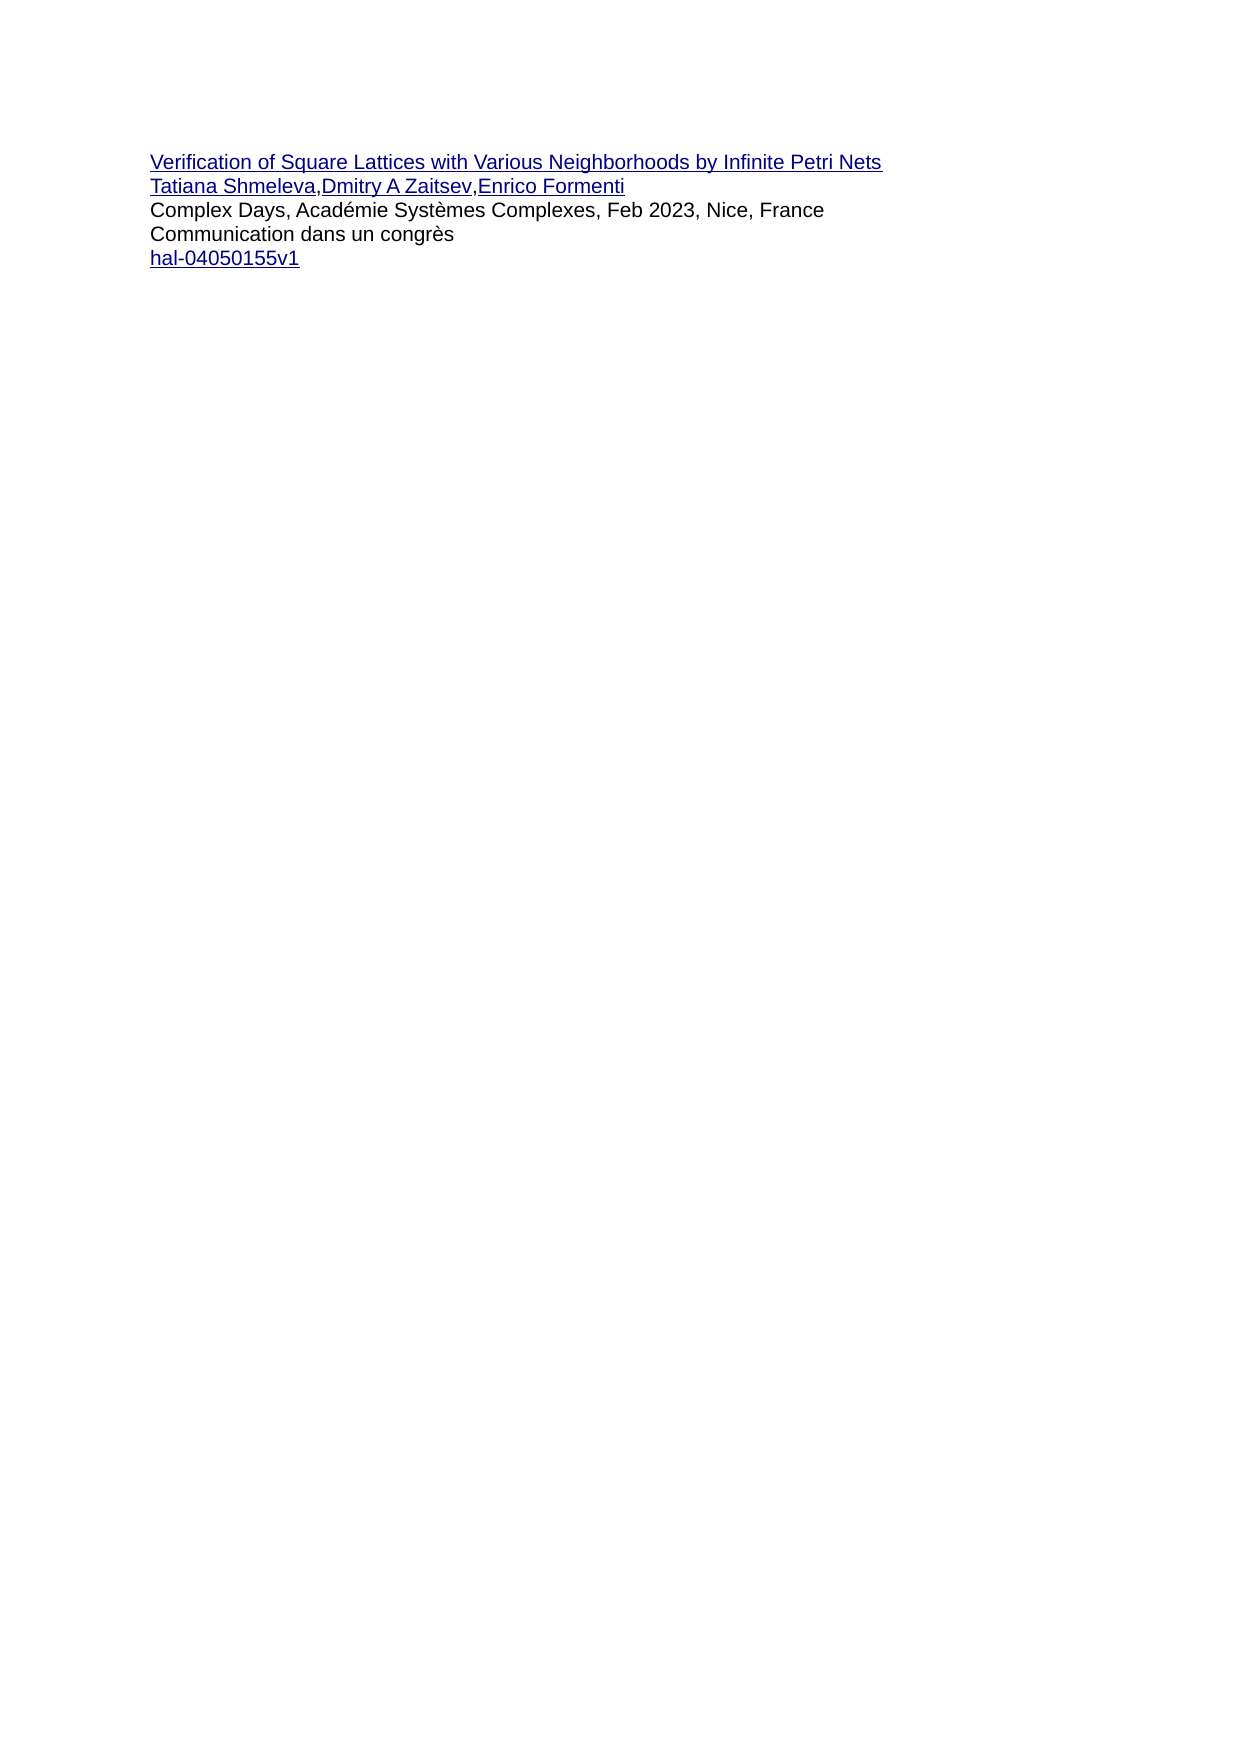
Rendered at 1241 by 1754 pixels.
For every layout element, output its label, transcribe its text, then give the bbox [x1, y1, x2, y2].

table_header Verification of Square Lattices with Various Neighborhoods by Infinite Petri Nets Tatiana Shmeleva,Dmitry A Zaitsev,Enrico Formenti Complex Days, Académie Systèmes Complexes, Feb 2023, Nice, France Communication dans un congrès hal-04050155v1 [150, 150, 1090, 270]
